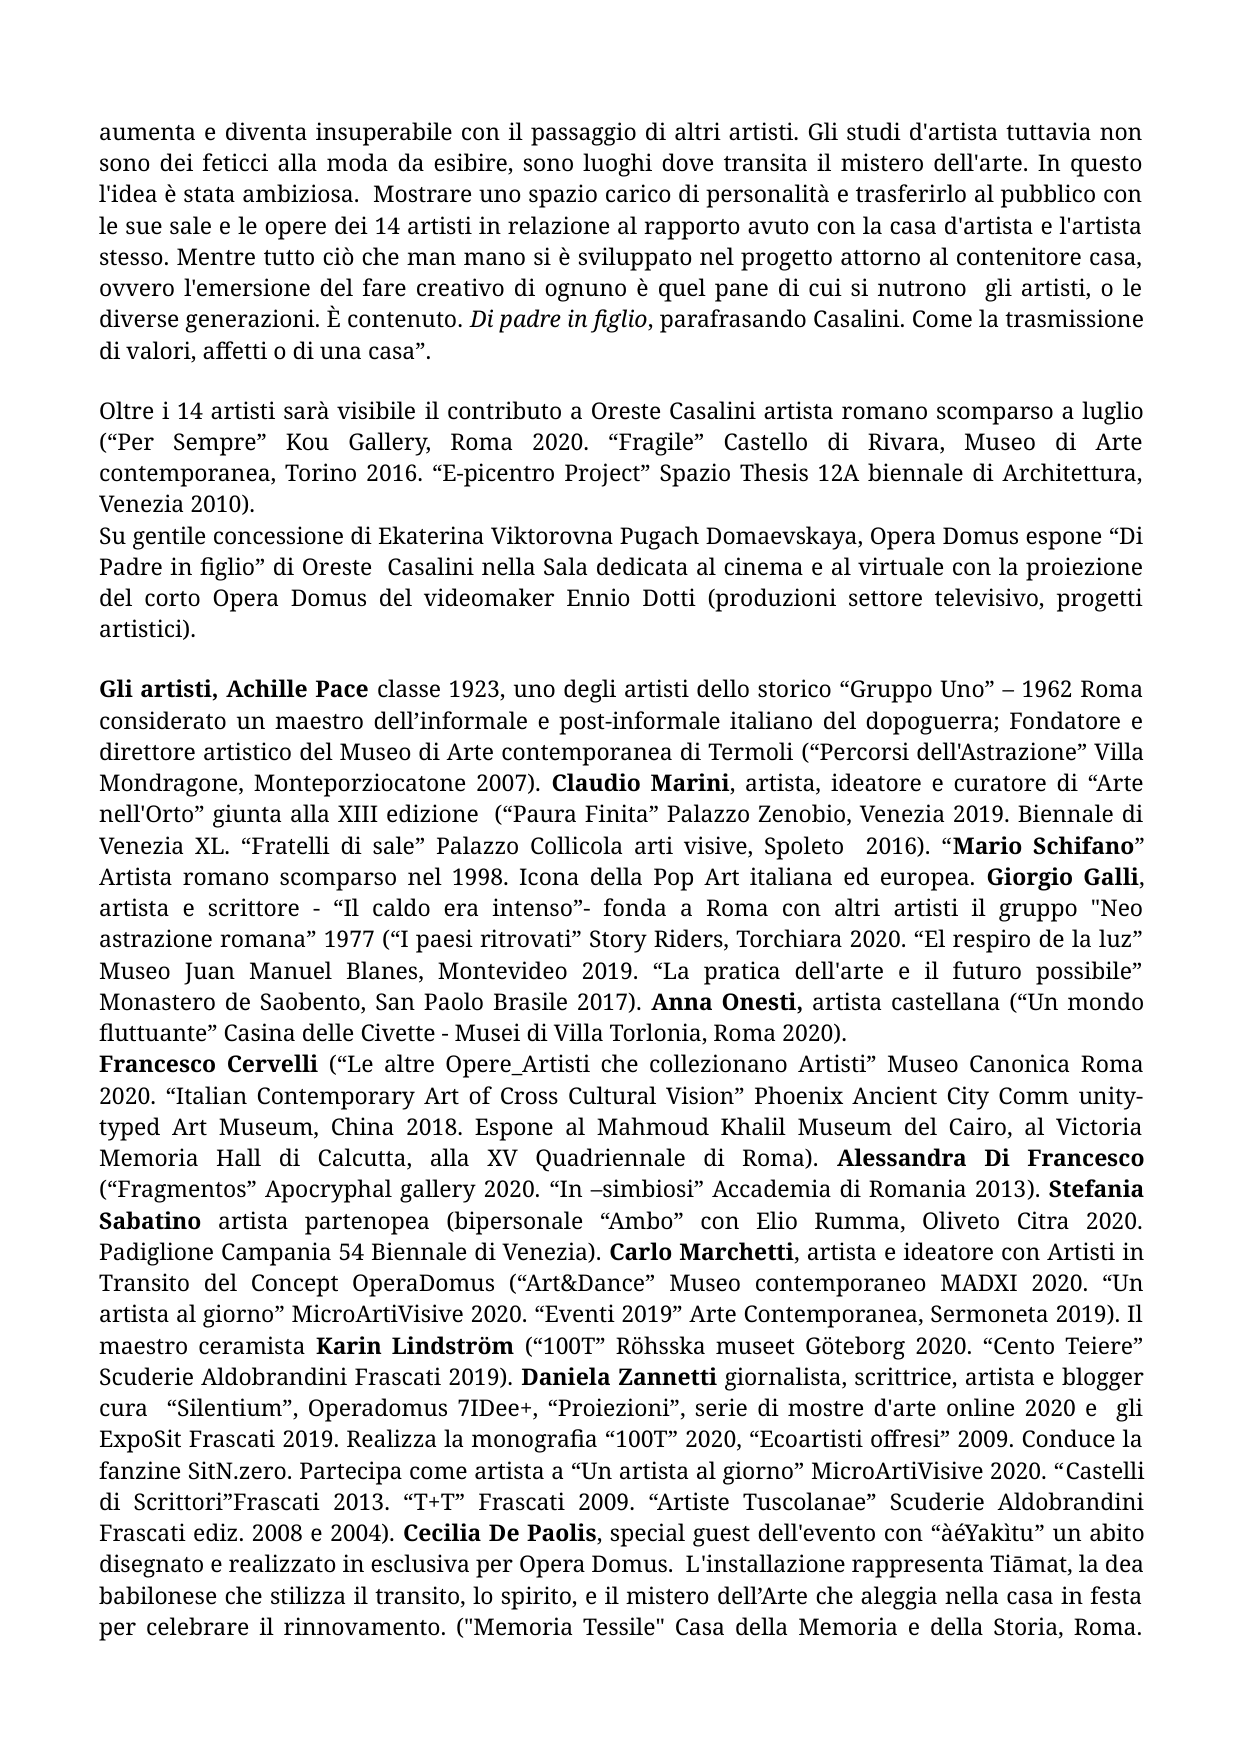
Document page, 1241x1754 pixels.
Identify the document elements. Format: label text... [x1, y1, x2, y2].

text Francesco Cervelli (“Le altre Opere_Artisti che collezionano Artisti” Museo Canonica Roma 2020. “Italian Contemporary Art of Cross Cultural Vision” Phoenix Ancient City Comm unity-typed Art Museum, China 2018. Espone al Mahmoud Khalil Museum del Cairo, al Victoria Memoria Hall di Calcutta, alla XV Quadriennale di Roma). Alessandra Di Francesco (“Fragmentos” Apocryphal gallery 2020. “In –simbiosi” Accademia di Romania 2013). Stefania Sabatino artista partenopea (bipersonale “Ambo” con Elio Rumma, Oliveto Citra 2020. Padiglione Campania 54 Biennale di Venezia). Carlo Marchetti, artista e ideatore con Artisti in Transito del Concept OperaDomus (“Art&Dance” Museo contemporaneo MADXI 2020. “Un artista al giorno” MicroArtiVisive 2020. “Eventi 2019” Arte Contemporanea, Sermoneta 2019). Il maestro ceramista Karin Lindström (“100T” Röhsska museet Göteborg 2020. “Cento Teiere” Scuderie Aldobrandini Frascati 2019). Daniela Zannetti giornalista, scrittrice, artista e blogger cura “Silentium”, Operadomus 7IDee+, “Proiezioni”, serie di mostre d'arte online 2020 e gli ExpoSit Frascati 2019. Realizza la monografia “100T” 2020, “Ecoartisti offresi” 2009. Conduce la fanzine SitN.zero. Partecipa come artista a “Un artista al giorno” MicroArtiVisive 2020. “Castelli di Scrittori”Frascati 2013. “T+T” Frascati 2009. “Artiste Tuscolanae” Scuderie Aldobrandini Frascati ediz. 2008 e 2004). Cecilia De Paolis, special guest dell'evento con “àéYakìtu” un abito disegnato e realizzato in esclusiva per Opera Domus. L'installazione rappresenta Tiāmat, la dea babilonese che stilizza il transito, lo spirito, e il mistero dell’Arte che aleggia nella casa in festa per celebrare il rinnovamento. ("Memoria Tessile" Casa della Memoria e della Storia, Roma. [99, 1048, 1144, 1642]
text Su gentile concessione di Ekaterina Viktorovna Pugach Domaevskaya, Opera Domus espone “Di Padre in figlio” di Oreste Casalini nella Sala dedicata al cinema e al virtuale con la proiezione del corto Opera Domus del videomaker Ennio Dotti (produzioni settore televisivo, progetti artistici). [99, 520, 1144, 645]
text - aumenta e diventa insuperabile con il passaggio di altri artisti. Gli studi d'artista tuttavia non sono dei feticci alla moda da esibire, sono luoghi dove transita il mistero dell'arte. In questo l'idea è stata ambiziosa. Mostrare uno spazio carico di personalità e trasferirlo al pubblico con le sue sale e le opere dei 14 artisti in relazione al rapporto avuto con la casa d'artista e l'artista stesso. Mentre tutto ciò che man mano si è sviluppato nel progetto attorno al contenitore casa, ovvero l'emersione del fare creativo di ognuno è quel pane di cui si nutrono gli artisti, o le diverse generazioni. È contenuto. Di padre in figlio, parafrasando Casalini. Come la trasmissione di valori, affetti o di una casa”. [99, 116, 1144, 366]
text Oltre i 14 artisti sarà visibile il contributo a Oreste Casalini artista romano scomparso a luglio (“Per Sempre” Kou Gallery, Roma 2020. “Fragile” Castello di Rivara, Museo di Arte contemporanea, Torino 2016. “E-picentro Project” Spazio Thesis 12A biennale di Architettura, Venezia 2010). [99, 395, 1144, 520]
text Gli artisti, Achille Pace classe 1923, uno degli artisti dello storico “Gruppo Uno” – 1962 Roma considerato un maestro dell’informale e post-informale italiano del dopoguerra; Fondatore e direttore artistico del Museo di Arte contemporanea di Termoli (“Percorsi dell'Astrazione” Villa Mondragone, Monteporziocatone 2007). Claudio Marini, artista, ideatore e curatore di “Arte nell'Orto” giunta alla XIII edizione (“Paura Finita” Palazzo Zenobio, Venezia 2019. Biennale di Venezia XL. “Fratelli di sale” Palazzo Collicola arti visive, Spoleto 2016). “Mario Schifano” Artista romano scomparso nel 1998. Icona della Pop Art italiana ed europea. Giorgio Galli, artista e scrittore - “Il caldo era intenso”- fonda a Roma con altri artisti il gruppo "Neo astrazione romana” 1977 (“I paesi ritrovati” Story Riders, Torchiara 2020. “El respiro de la luz” Museo Juan Manuel Blanes, Montevideo 2019. “La pratica dell'arte e il futuro possibile” Monastero de Saobento, San Paolo Brasile 2017). Anna Onesti, artista castellana (“Un mondo fluttuante” Casina delle Civette - Musei di Villa Torlonia, Roma 2020). [99, 673, 1144, 1048]
